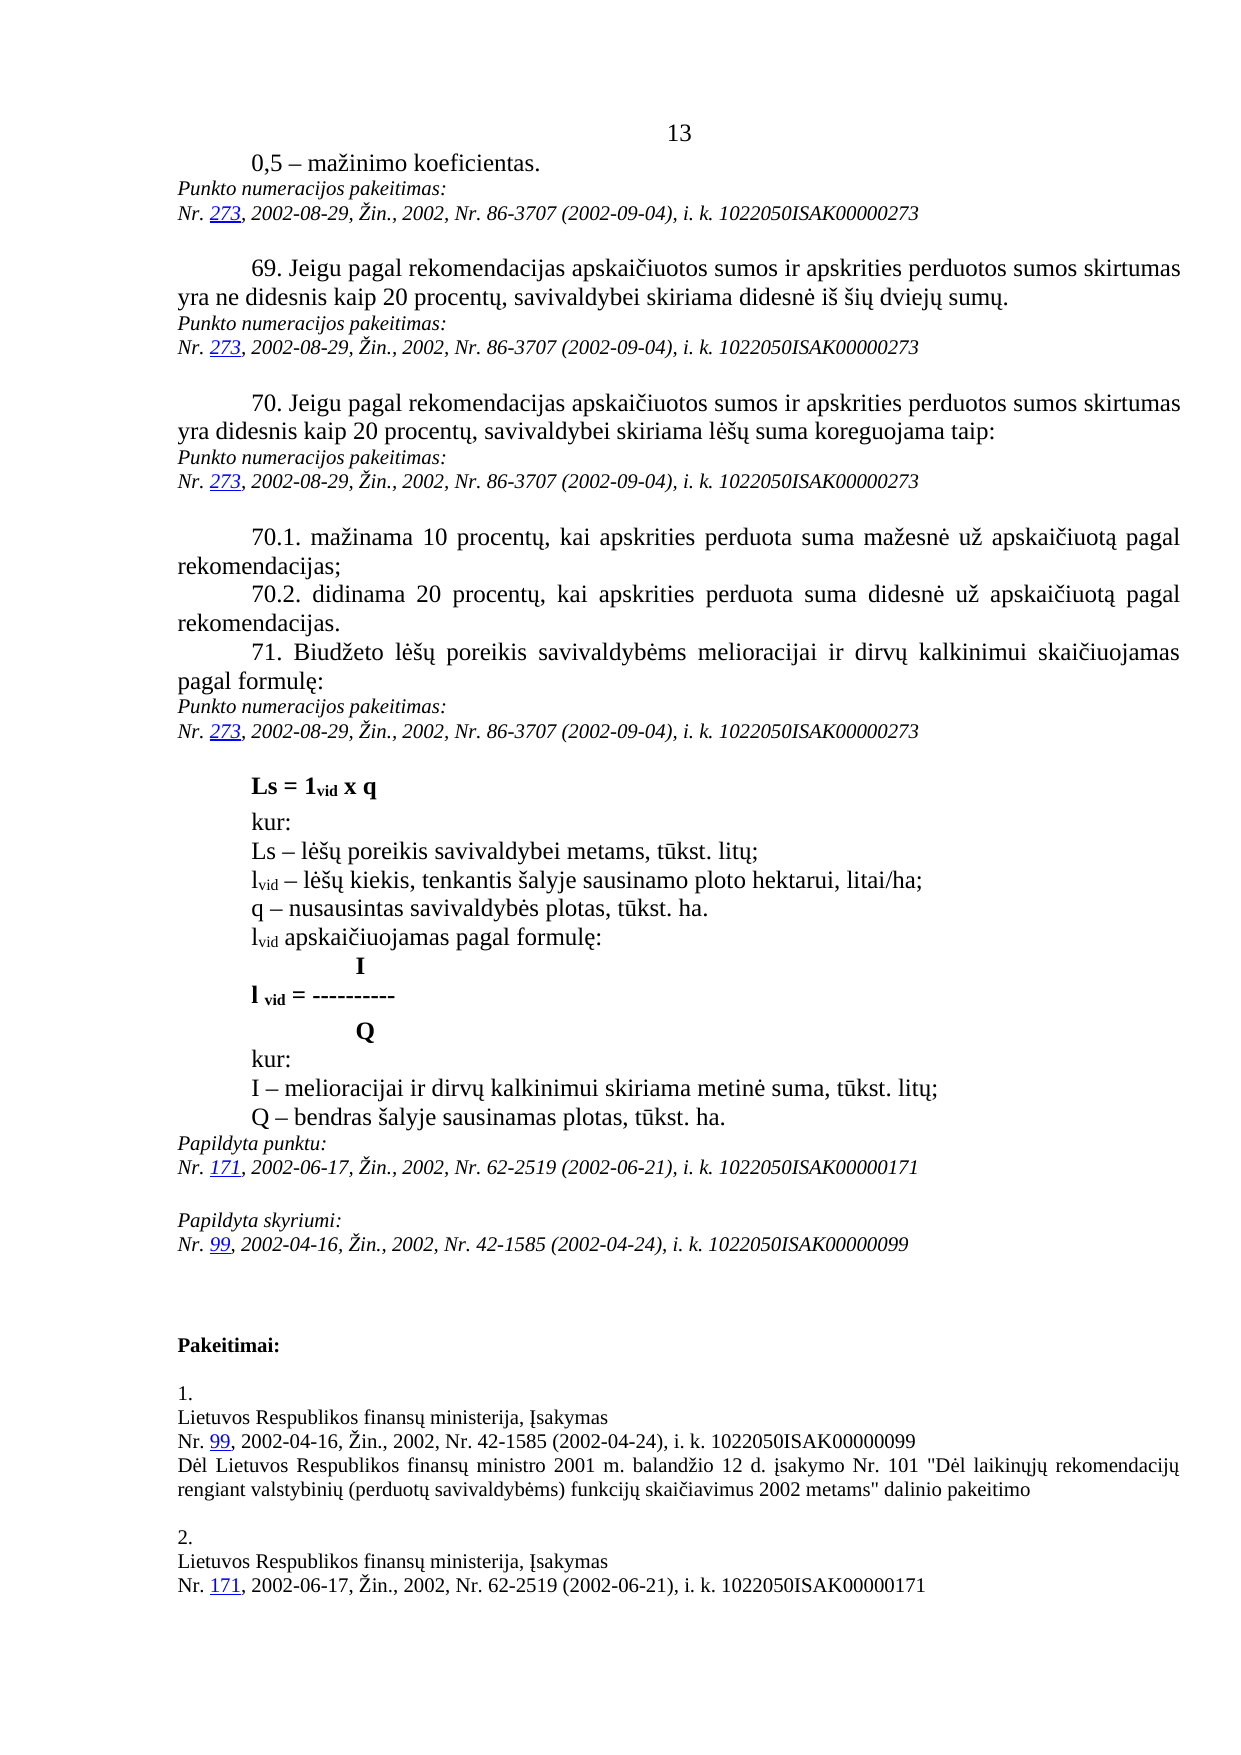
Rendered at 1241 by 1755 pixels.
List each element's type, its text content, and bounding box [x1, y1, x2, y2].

text Lietuvos Respublikos finansų ministerija, Įsakymas [177, 1549, 1181, 1573]
text Ls – lėšų poreikis savivaldybei metams, tūkst. litų; [177, 836, 1181, 865]
text Nr. 171, 2002-06-17, Žin., 2002, Nr. 62-2519 (2002-06-21), i. k. 1022050ISAK00000171 [177, 1573, 1181, 1597]
text Nr. 99, 2002-04-16, Žin., 2002, Nr. 42-1585 (2002-04-24), i. k. 1022050ISAK00000099 [177, 1232, 1181, 1256]
text Punkto numeracijos pakeitimas: [177, 311, 1181, 335]
text Q – bendras šalyje sausinamas plotas, tūkst. ha. [177, 1102, 1181, 1131]
text Papildyta punktu: [177, 1131, 1181, 1155]
text lvid – lėšų kiekis, tenkantis šalyje sausinamo ploto hektarui, litai/ha; [177, 865, 1181, 893]
text 0,5 – mažinimo koeficientas. [177, 148, 1181, 176]
text Nr. 273, 2002-08-29, Žin., 2002, Nr. 86-3707 (2002-09-04), i. k. 1022050ISAK00000273 [177, 469, 1181, 493]
text 70.1. mažinama 10 procentų, kai apskrities perduota suma mažesnė už apskaičiuotą pagal rekomendacijas; [177, 522, 1181, 579]
text Lietuvos Respublikos finansų ministerija, Įsakymas [177, 1405, 1181, 1429]
text kur: [177, 807, 1181, 836]
text Punkto numeracijos pakeitimas: [177, 445, 1181, 469]
text I – melioracijai ir dirvų kalkinimui skiriama metinė suma, tūkst. litų; [177, 1073, 1181, 1102]
text Papildyta skyriumi: [177, 1208, 1181, 1232]
text 2. [177, 1525, 1181, 1549]
text 71. Biudžeto lėšų poreikis savivaldybėms melioracijai ir dirvų kalkinimui skaičiuojamas pagal formulę: [177, 637, 1181, 694]
text Nr. 171, 2002-06-17, Žin., 2002, Nr. 62-2519 (2002-06-21), i. k. 1022050ISAK00000171 [177, 1155, 1181, 1179]
text Punkto numeracijos pakeitimas: [177, 176, 1181, 200]
text 69. Jeigu pagal rekomendacijas apskaičiuotos sumos ir apskrities perduotos sumos skirtumas yra ne didesnis kaip 20 procentų, savivaldybei skiriama didesnė iš šių dviejų sumų. [177, 253, 1181, 311]
text kur: [177, 1044, 1181, 1073]
text q – nusausintas savivaldybės plotas, tūkst. ha. [177, 893, 1181, 922]
text Nr. 273, 2002-08-29, Žin., 2002, Nr. 86-3707 (2002-09-04), i. k. 1022050ISAK00000273 [177, 200, 1181, 224]
text Punkto numeracijos pakeitimas: [177, 694, 1181, 718]
text Q [177, 1016, 1181, 1044]
text 70. Jeigu pagal rekomendacijas apskaičiuotos sumos ir apskrities perduotos sumos skirtumas yra didesnis kaip 20 procentų, savivaldybei skiriama lėšų suma koreguojama taip: [177, 388, 1181, 445]
text l vid = ---------- [177, 980, 1181, 1016]
text I [177, 951, 1181, 980]
text 70.2. didinama 20 procentų, kai apskrities perduota suma didesnė už apskaičiuotą pagal rekomendacijas. [177, 579, 1181, 637]
text Nr. 273, 2002-08-29, Žin., 2002, Nr. 86-3707 (2002-09-04), i. k. 1022050ISAK00000273 [177, 718, 1181, 743]
text Nr. 273, 2002-08-29, Žin., 2002, Nr. 86-3707 (2002-09-04), i. k. 1022050ISAK00000273 [177, 335, 1181, 359]
text Pakeitimai: [177, 1333, 1181, 1357]
text Dėl Lietuvos Respublikos finansų ministro 2001 m. balandžio 12 d. įsakymo Nr. 101 "Dėl laikinųjų rekomendacijų rengiant valstybinių (perduotų savivaldybėms) funkcijų skaičiavimus 2002 metams" dalinio pakeitimo [177, 1453, 1181, 1501]
text Nr. 99, 2002-04-16, Žin., 2002, Nr. 42-1585 (2002-04-24), i. k. 1022050ISAK00000099 [177, 1429, 1181, 1453]
text 1. [177, 1381, 1181, 1405]
text lvid apskaičiuojamas pagal formulę: [177, 922, 1181, 951]
text Ls = 1vid x q [177, 771, 1181, 807]
